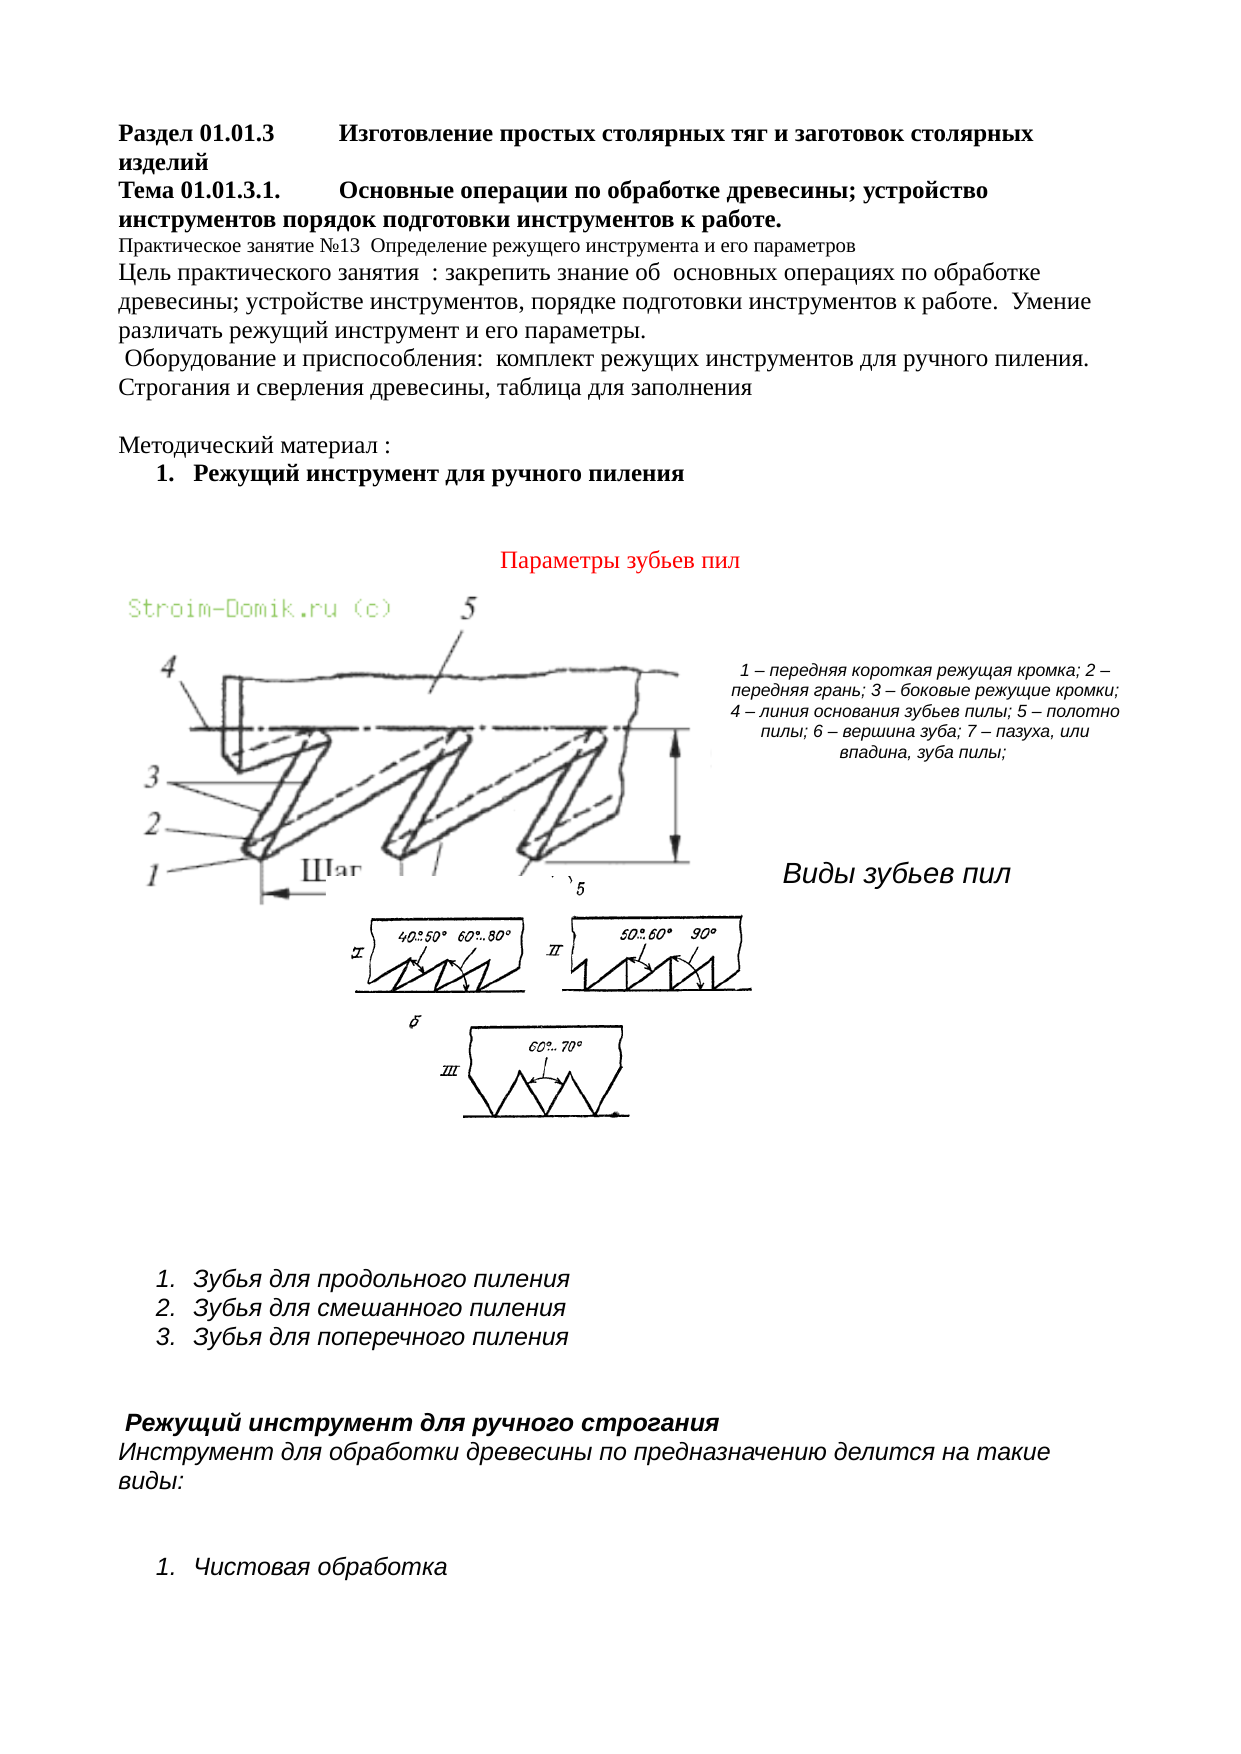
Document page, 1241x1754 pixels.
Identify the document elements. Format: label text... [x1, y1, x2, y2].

text Режущий инструмент для ручного строгания [118, 1408, 1122, 1437]
text Параметры зубьев пил [118, 545, 1122, 573]
text Тема 01.01.3.1. Основные операции по обработке древесины; устройство инструментов порядок подготовки инструментов к работе. [118, 176, 1122, 233]
list Режущий инструмент для ручного пиления [156, 458, 1122, 487]
text 1 – передняя короткая режущая кромка; 2 – передняя грань; 3 – боковые режущие кромки; 4 – линия основания зубьев пилы; 5 – полотно пилы; 6 – вершина зуба; 7 – пазуха, или впадина, зуба пилы; [712, 631, 1122, 762]
text Оборудование и приспособления: комплект режущих инструментов для ручного пиления. Строгания и сверления древесины, таблица для заполнения [118, 343, 1122, 401]
list Чистовая обработка [156, 1552, 1122, 1581]
list Зубья для продольного пиления [156, 1264, 1122, 1293]
list Зубья для смешанного пиления [156, 1293, 1122, 1322]
text Методический материал : [118, 430, 1122, 458]
text Раздел 01.01.3 Изготовление простых столярных тяг и заготовок столярных изделий [118, 118, 1122, 176]
list Зубья для поперечного пиления [156, 1322, 1122, 1351]
text Цель практического занятия : закрепить знание об основных операциях по обработке древесины; устройстве инструментов, порядке подготовки инструментов к работе. Умение различать режущий инструмент и его параметры. [118, 257, 1122, 343]
text Практическое занятие №13 Определение режущего инструмента и его параметров [118, 233, 1122, 257]
picture [118, 583, 764, 1123]
text Виды зубьев пил [712, 857, 1122, 890]
text Инструмент для обработки древесины по предназначению делится на такие виды: [118, 1437, 1122, 1494]
